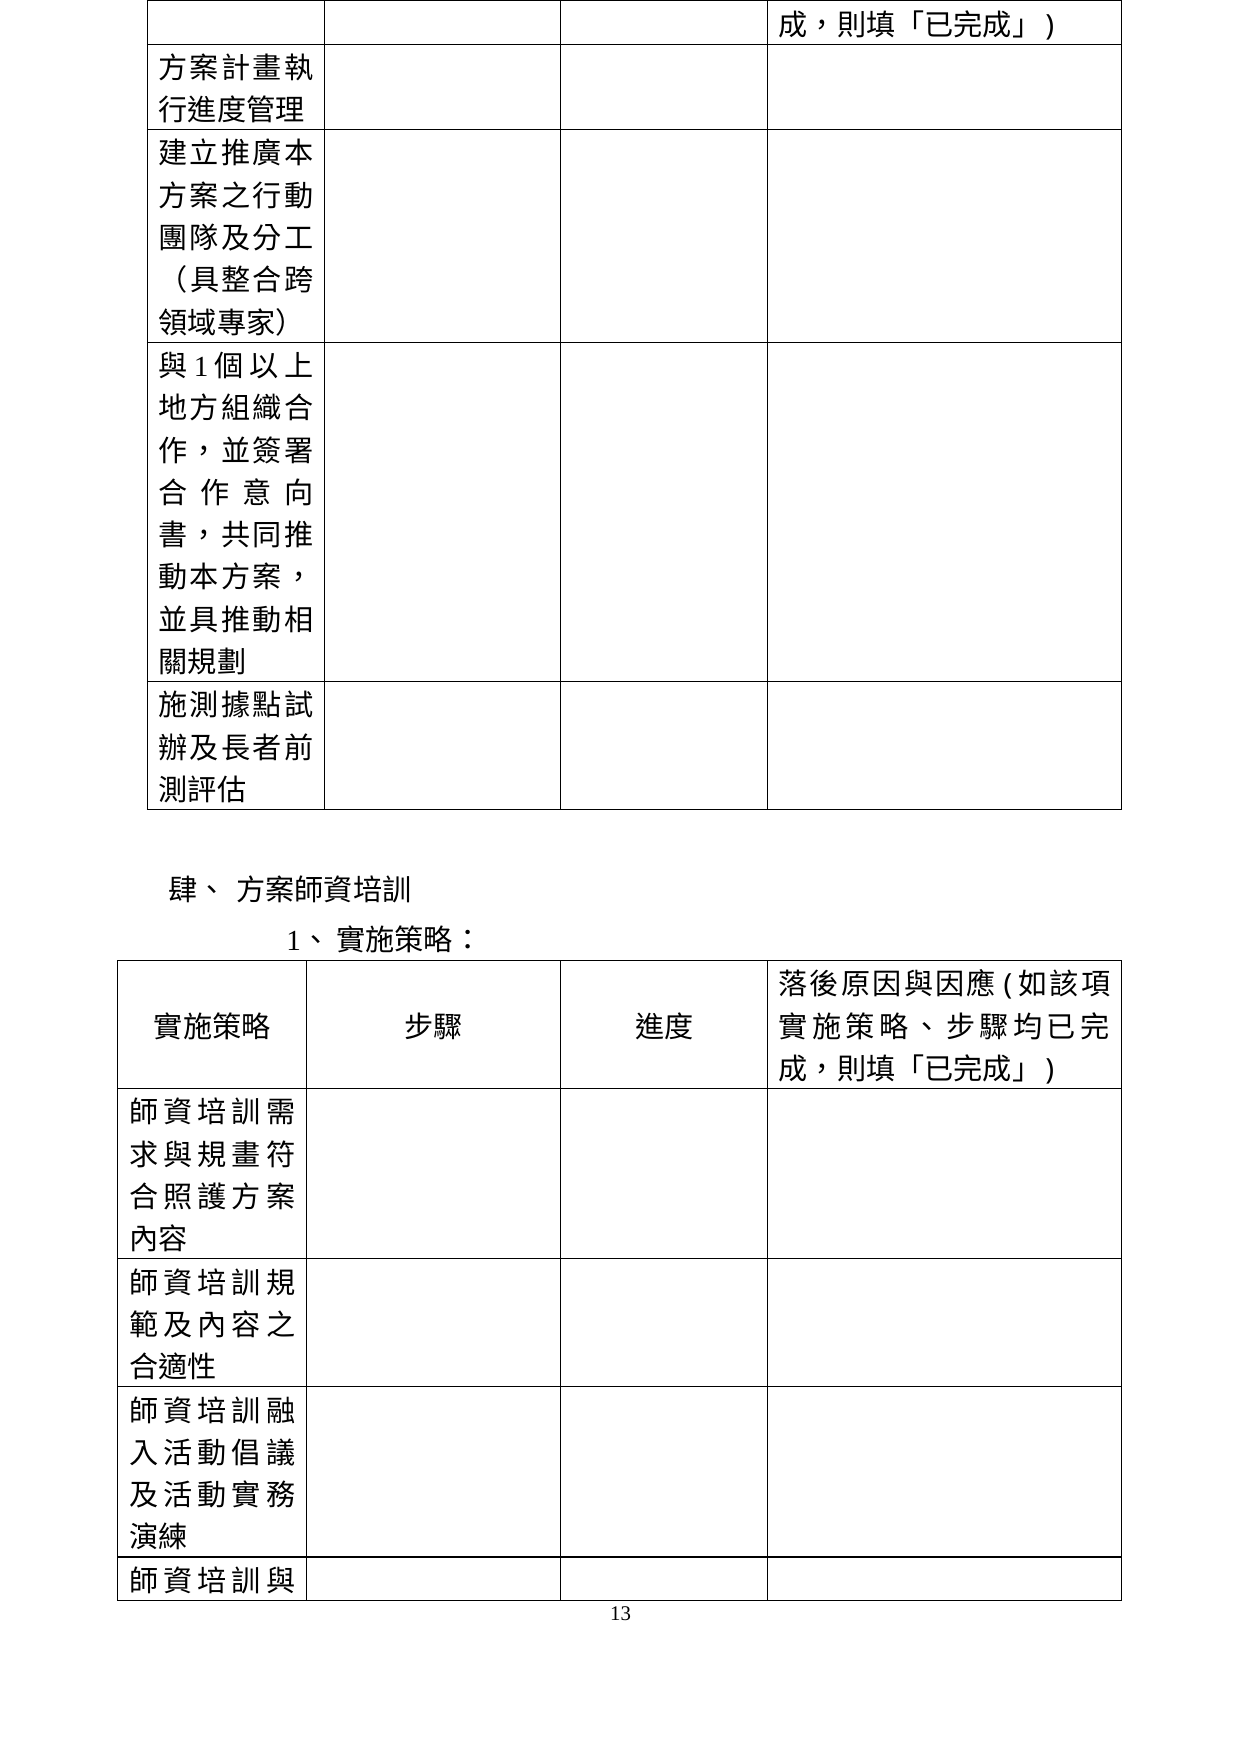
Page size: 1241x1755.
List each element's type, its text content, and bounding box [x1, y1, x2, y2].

table_cell 師資培訓融入活動倡議及活動實務演練 [118, 1387, 306, 1556]
table_cell [325, 130, 560, 342]
list 方案師資培訓 [168, 860, 1122, 910]
table_cell [561, 130, 767, 342]
table_cell [307, 1259, 560, 1386]
list 實施策略： [286, 910, 1122, 960]
table_cell [307, 1387, 560, 1556]
table_cell 與1個以上地方組織合作，並簽署合作意向書，共同推動本方案，並具推動相關規劃 [148, 343, 324, 681]
table_cell [325, 343, 560, 681]
table_cell [561, 682, 767, 809]
table_cell [561, 1259, 767, 1386]
table_header [561, 1, 767, 43]
table_cell 師資培訓需求與規畫符合照護方案內容 [118, 1089, 306, 1258]
table_cell [768, 130, 1121, 342]
table_cell 建立推廣本方案之行動團隊及分工（具整合跨領域專家） [148, 130, 324, 342]
table_header 步驟 [307, 961, 560, 1088]
table_cell [561, 343, 767, 681]
table_cell [561, 45, 767, 129]
table_cell [768, 1387, 1121, 1556]
table_cell [561, 1387, 767, 1556]
table_cell [307, 1089, 560, 1258]
table_cell [325, 45, 560, 129]
table_header [325, 1, 560, 43]
table_cell [768, 1259, 1121, 1386]
table_cell [768, 45, 1121, 129]
table_cell 施測據點試辦及長者前測評估 [148, 682, 324, 809]
table_cell [768, 1089, 1121, 1258]
table_cell [561, 1089, 767, 1258]
table_cell [325, 682, 560, 809]
table_header 落後原因與因應(如該項實施策略、步驟均已完成，則填「已完成」) [768, 961, 1121, 1088]
table_cell 方案計畫執行進度管理 [148, 45, 324, 129]
table_cell [307, 1558, 560, 1600]
table_cell 師資培訓與 [118, 1558, 306, 1600]
table_cell [768, 682, 1121, 809]
table_header 實施策略 [118, 961, 306, 1088]
table_cell [768, 343, 1121, 681]
table_header 進度 [561, 961, 767, 1088]
table_cell [768, 1558, 1121, 1600]
table_header 成，則填「已完成」) [768, 1, 1121, 43]
table_cell 師資培訓規範及內容之合適性 [118, 1259, 306, 1386]
table_header [148, 1, 324, 43]
table_cell [561, 1558, 767, 1600]
